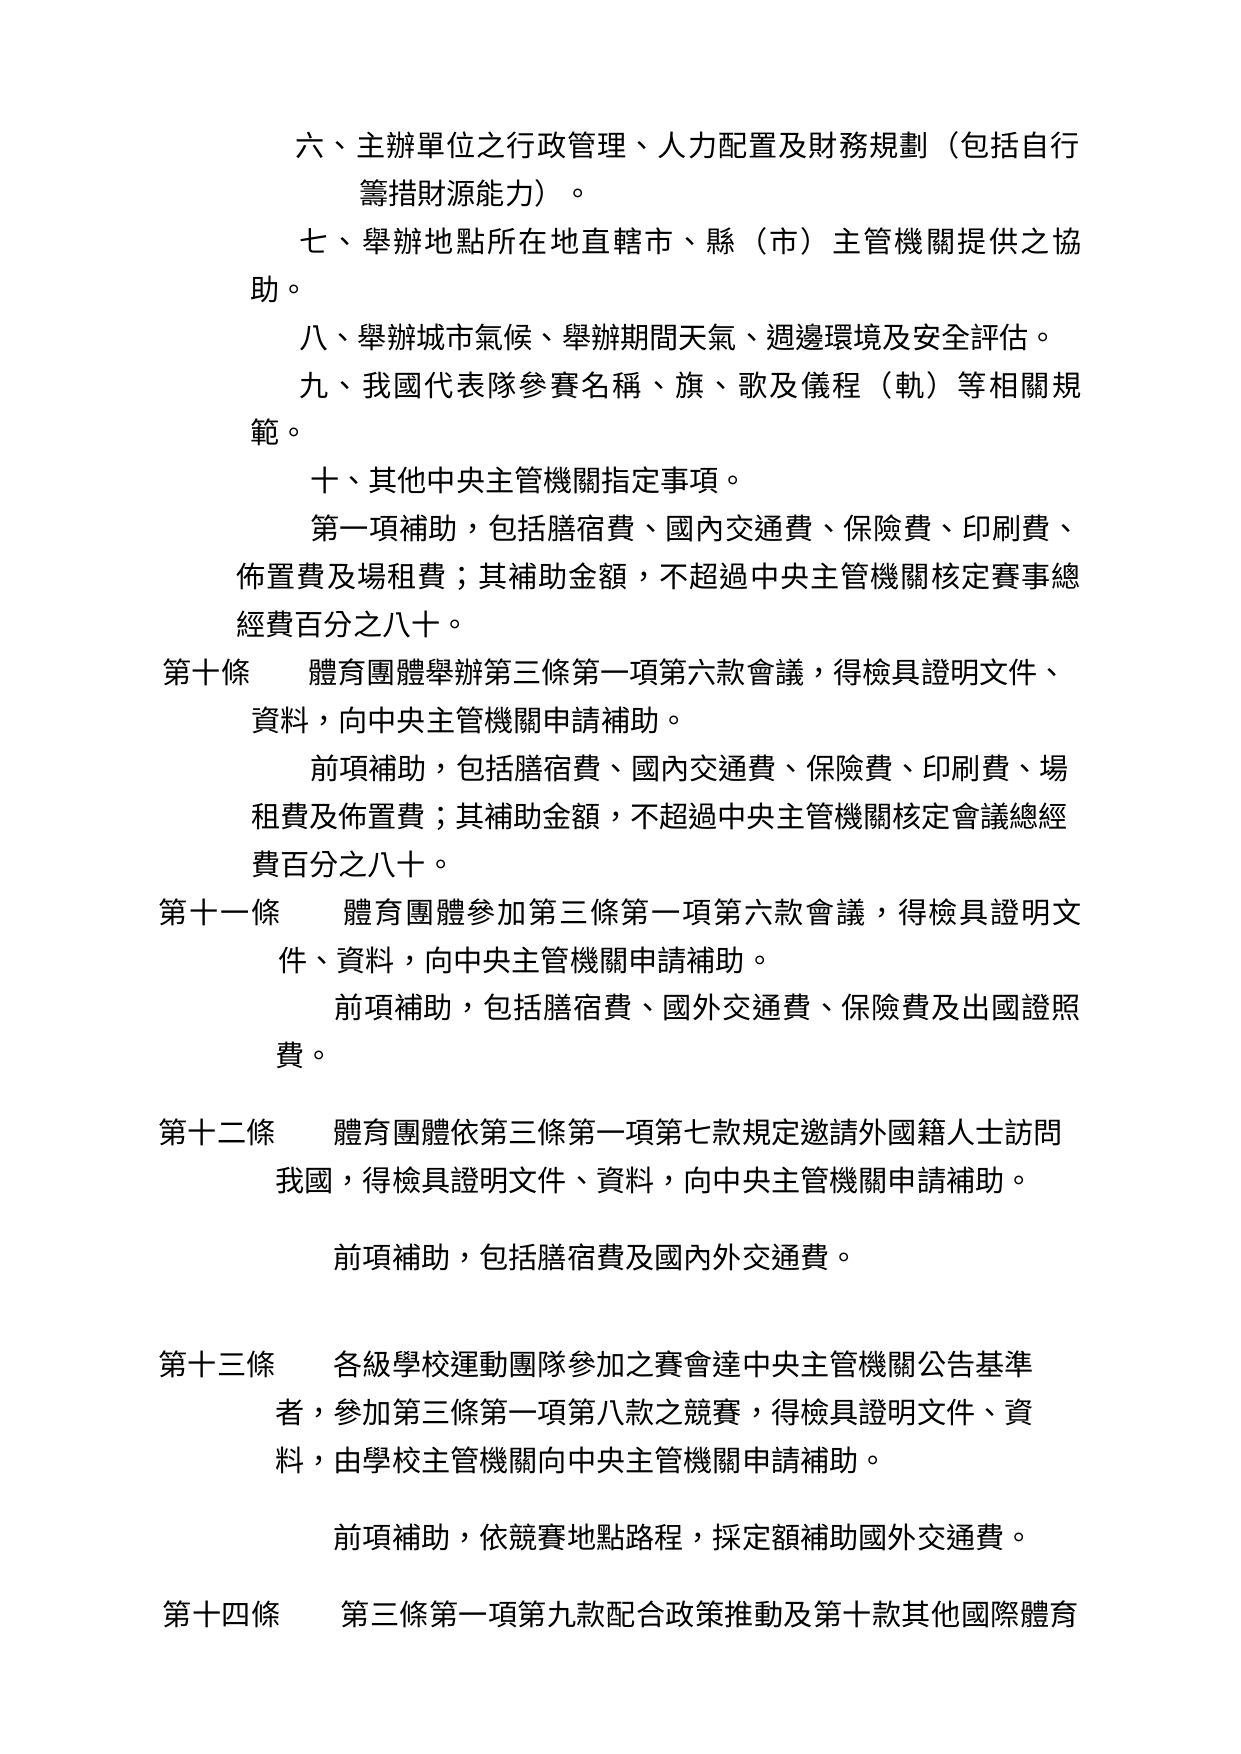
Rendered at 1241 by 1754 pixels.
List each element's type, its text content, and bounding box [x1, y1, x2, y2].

table_cell 第十二條 體育團體依第三條第一項第七款規定邀請外國籍人士訪問我國，得檢具證明文件、資料，向中央主管機關申請補助。 前項補助，包括膳宿費及國內外交通費。 [156, 1076, 1085, 1308]
table_cell 第十三條 各級學校運動團隊參加之賽會達中央主管機關公告基準者，參加第三條第一項第八款之競賽，得檢具證明文件、資料，由學校主管機關向中央主管機關申請補助。 前項補助，依競賽地點路程，採定額補助國外交通費。 [156, 1308, 1085, 1587]
table_cell 第十一條 體育團體參加第三條第一項第六款會議，得檢具證明文件、資料，向中央主管機關申請補助。 前項補助，包括膳宿費、國外交通費、保險費及出國證照費。 [156, 885, 1085, 1076]
table_cell 第十四條 第三條第一項第九款配合政策推動及第十款其他國際體育 [156, 1587, 1085, 1635]
table_cell 六、主辦單位之行政管理、人力配置及財務規劃（包括自行籌措財源能力）。 七、舉辦地點所在地直轄市、縣（市）主管機關提供之協助。 八、舉辦城市氣候、舉辦期間天氣、週邊環境及安全評估。 九、我國代表隊參賽名稱、旗、歌及儀程（軌）等相關規範。 十、其他中央主管機關指定事項。 第一項補助，包括膳宿費、國內交通費、保險費、印刷費、佈置費及場租費；其補助金額，不超過中央主管機關核定賽事總經費百分之八十。 [156, 118, 1085, 645]
table_cell 第十條 體育團體舉辦第三條第一項第六款會議，得檢具證明文件、資料，向中央主管機關申請補助。 前項補助，包括膳宿費、國內交通費、保險費、印刷費、場租費及佈置費；其補助金額，不超過中央主管機關核定會議總經費百分之八十。 [156, 645, 1085, 885]
